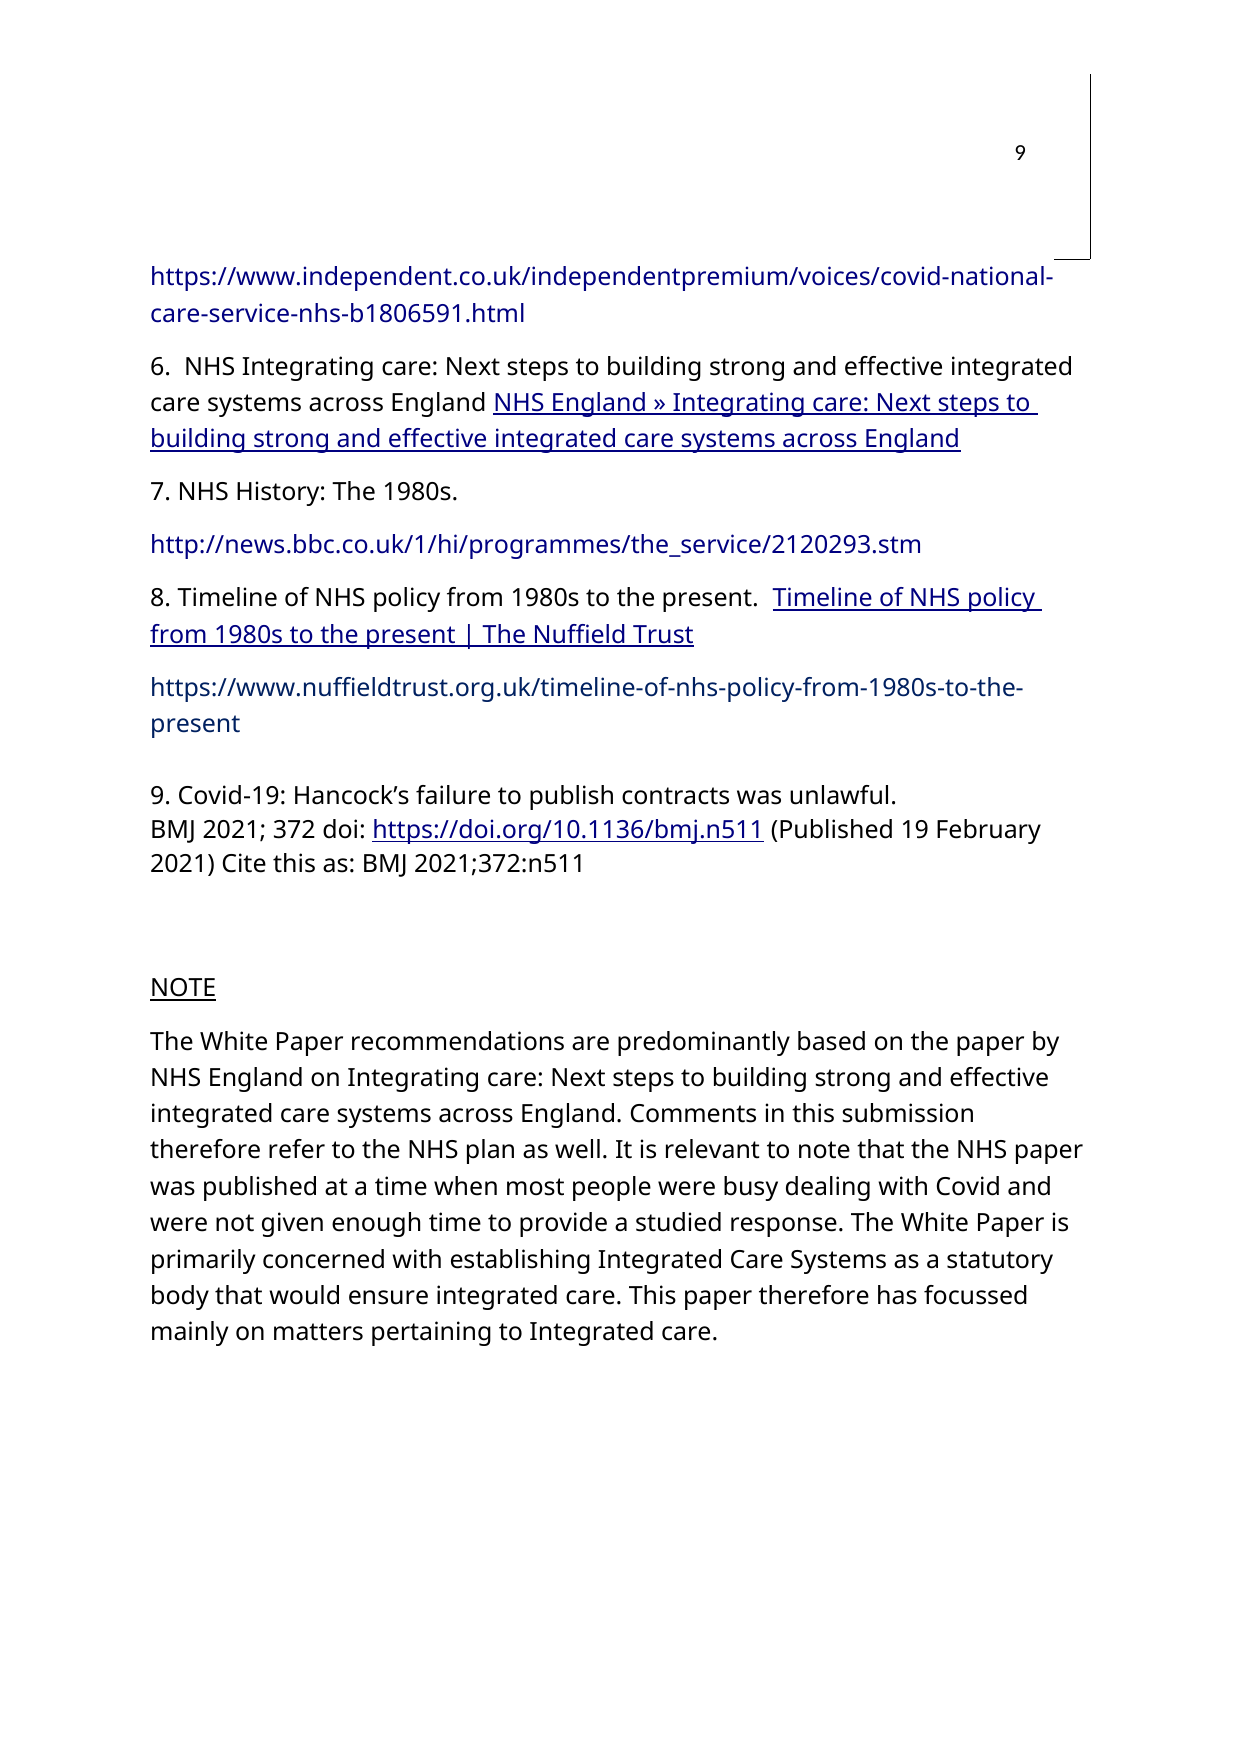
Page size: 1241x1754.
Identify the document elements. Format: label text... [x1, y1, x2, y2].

text http://news.bbc.co.uk/1/hi/programmes/the_service/2120293.stm [150, 527, 1090, 561]
text https://www.nuffieldtrust.org.uk/timeline-of-nhs-policy-from-1980s-to-the-present [150, 669, 1090, 740]
text 8. Timeline of NHS policy from 1980s to the present. Timeline of NHS policy from 1980s to the present | The Nuffield Trust [150, 580, 1090, 651]
text NOTE [150, 970, 1090, 1004]
text The White Paper recommendations are predominantly based on the paper by NHS England on Integrating care: Next steps to building strong and effective integrated care systems across England. Comments in this submission therefore refer to the NHS plan as well. It is relevant to note that the NHS paper was published at a time when most people were busy dealing with Covid and were not given enough time to provide a studied response. The White Paper is primarily concerned with establishing Integrated Care Systems as a statutory body that would ensure integrated care. This paper therefore has focussed mainly on matters pertaining to Integrated care. [150, 1023, 1090, 1348]
text 6. NHS Integrating care: Next steps to building strong and effective integrated care systems across England NHS England » Integrating care: Next steps to building strong and effective integrated care systems across England [150, 348, 1090, 455]
text 7. NHS History: The 1980s. [150, 474, 1090, 508]
text https://www.independent.co.uk/independentpremium/voices/covid-national-care-service-nhs-b1806591.html [150, 259, 1090, 329]
text 9. Covid-19: Hancock’s failure to publish contracts was unlawful. BMJ 2021; 372 doi: https://doi.org/10.1136/bmj.n511 (Published 19 February 2021) Cite this as: BMJ 2021;372:n511 [150, 778, 1090, 880]
